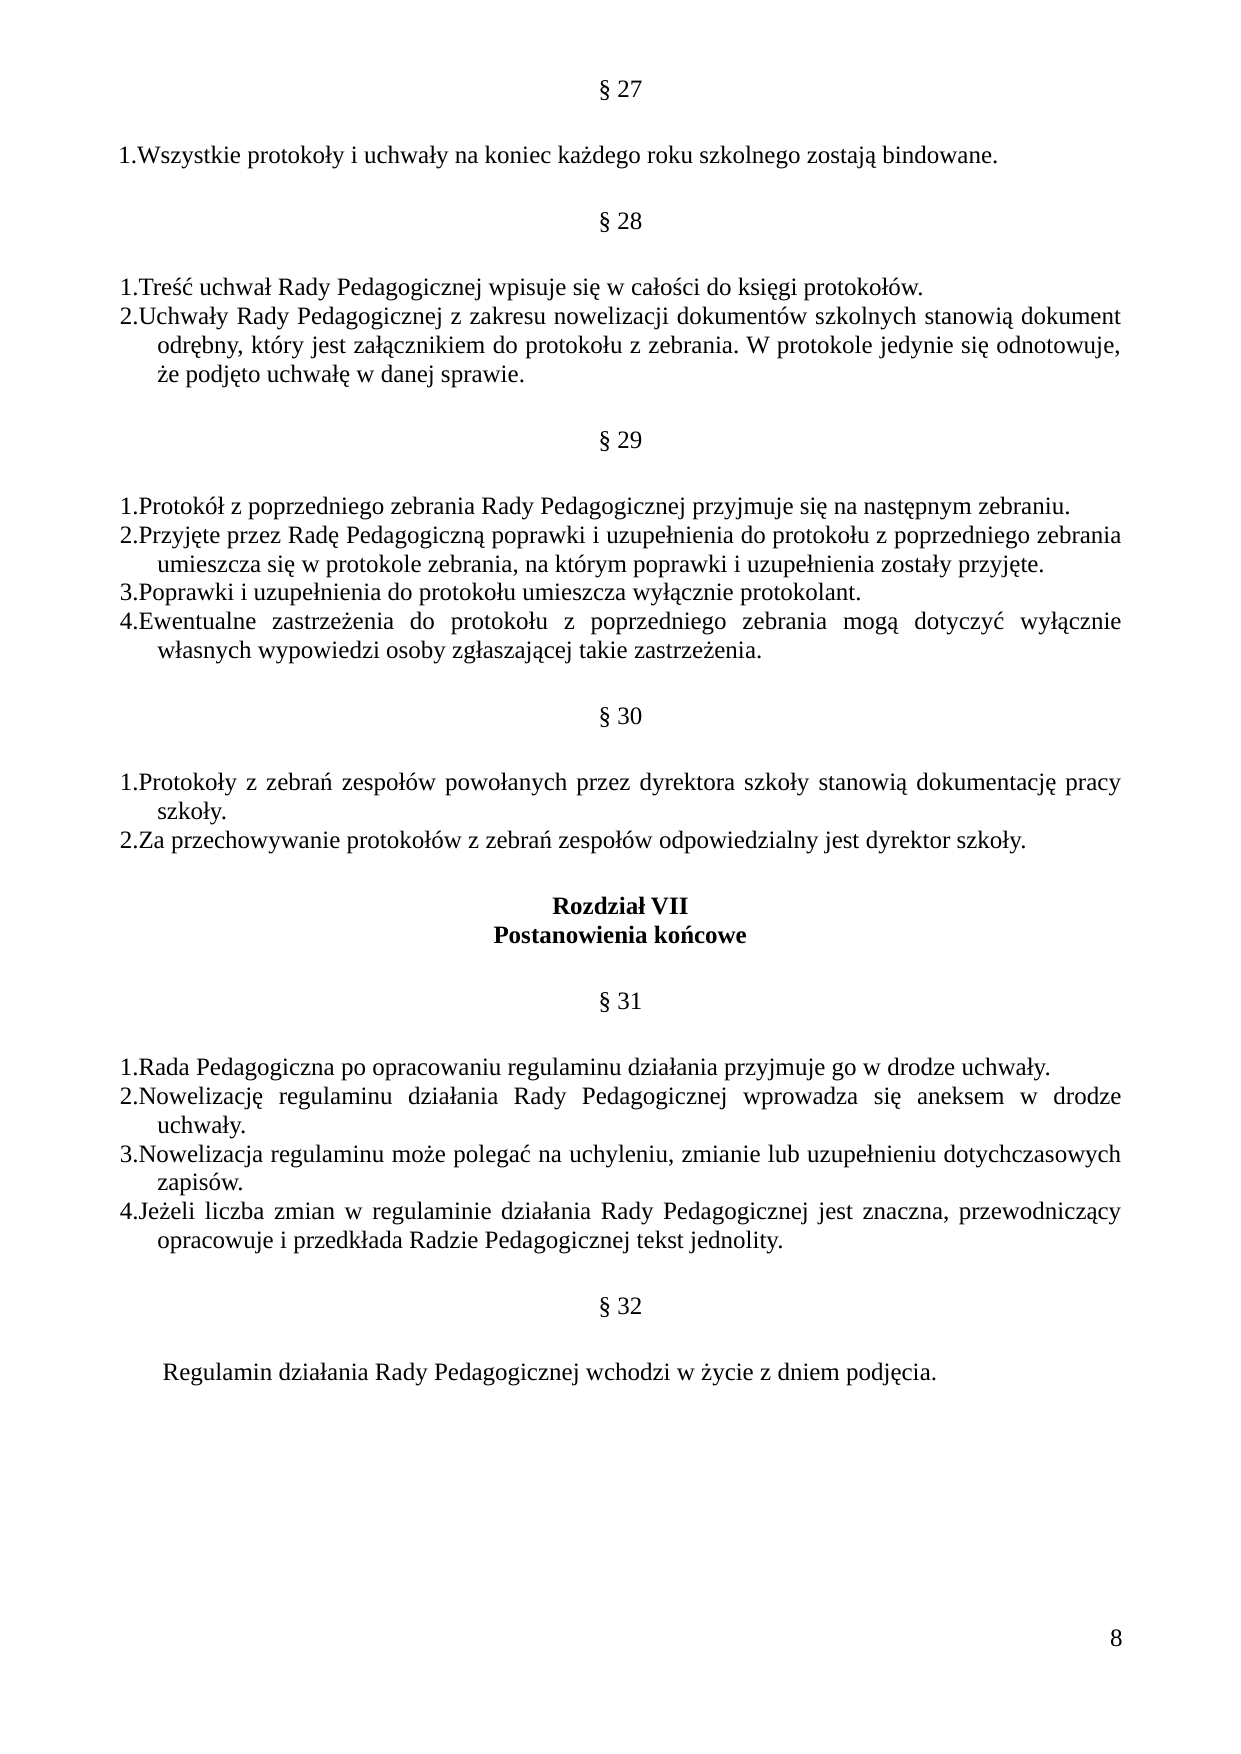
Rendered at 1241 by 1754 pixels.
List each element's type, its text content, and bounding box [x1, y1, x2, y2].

text Postanowienia końcowe [118, 920, 1122, 949]
list Treść uchwał Rady Pedagogicznej wpisuje się w całości do księgi protokołów. [119, 272, 1122, 301]
list Protokoły z zebrań zespołów powołanych przez dyrektora szkoły stanowią dokumentację pracy szkoły. [119, 767, 1122, 825]
list Przyjęte przez Radę Pedagogiczną poprawki i uzupełnienia do protokołu z poprzedniego zebrania umieszcza się w protokole zebrania, na którym poprawki i uzupełnienia zostały przyjęte. [119, 520, 1122, 577]
text Regulamin działania Rady Pedagogicznej wchodzi w życie z dniem podjęcia. [118, 1357, 1122, 1386]
list Uchwały Rady Pedagogicznej z zakresu nowelizacji dokumentów szkolnych stanowią dokument odrębny, który jest załącznikiem do protokołu z zebrania. W protokole jedynie się odnotowuje, że podjęto uchwałę w danej sprawie. [119, 301, 1122, 387]
text § 28 [118, 206, 1122, 235]
list Nowelizacja regulaminu może polegać na uchyleniu, zmianie lub uzupełnieniu dotychczasowych zapisów. [119, 1139, 1122, 1196]
list Jeżeli liczba zmian w regulaminie działania Rady Pedagogicznej jest znaczna, przewodniczący opracowuje i przedkłada Radzie Pedagogicznej tekst jednolity. [119, 1196, 1122, 1254]
text Rozdział VII [118, 891, 1122, 920]
text § 27 [118, 74, 1122, 102]
text § 32 [118, 1291, 1122, 1320]
list Rada Pedagogiczna po opracowaniu regulaminu działania przyjmuje go w drodze uchwały. [119, 1052, 1122, 1081]
text § 31 [118, 986, 1122, 1015]
list Nowelizację regulaminu działania Rady Pedagogicznej wprowadza się aneksem w drodze uchwały. [119, 1081, 1122, 1139]
list Protokół z poprzedniego zebrania Rady Pedagogicznej przyjmuje się na następnym zebraniu. [119, 491, 1122, 520]
text § 30 [118, 701, 1122, 730]
list Wszystkie protokoły i uchwały na koniec każdego roku szkolnego zostają bindowane. [118, 140, 1122, 169]
list Ewentualne zastrzeżenia do protokołu z poprzedniego zebrania mogą dotyczyć wyłącznie własnych wypowiedzi osoby zgłaszającej takie zastrzeżenia. [119, 606, 1122, 664]
text § 29 [118, 425, 1122, 454]
list Za przechowywanie protokołów z zebrań zespołów odpowiedzialny jest dyrektor szkoły. [119, 825, 1122, 854]
list Poprawki i uzupełnienia do protokołu umieszcza wyłącznie protokolant. [119, 577, 1122, 606]
